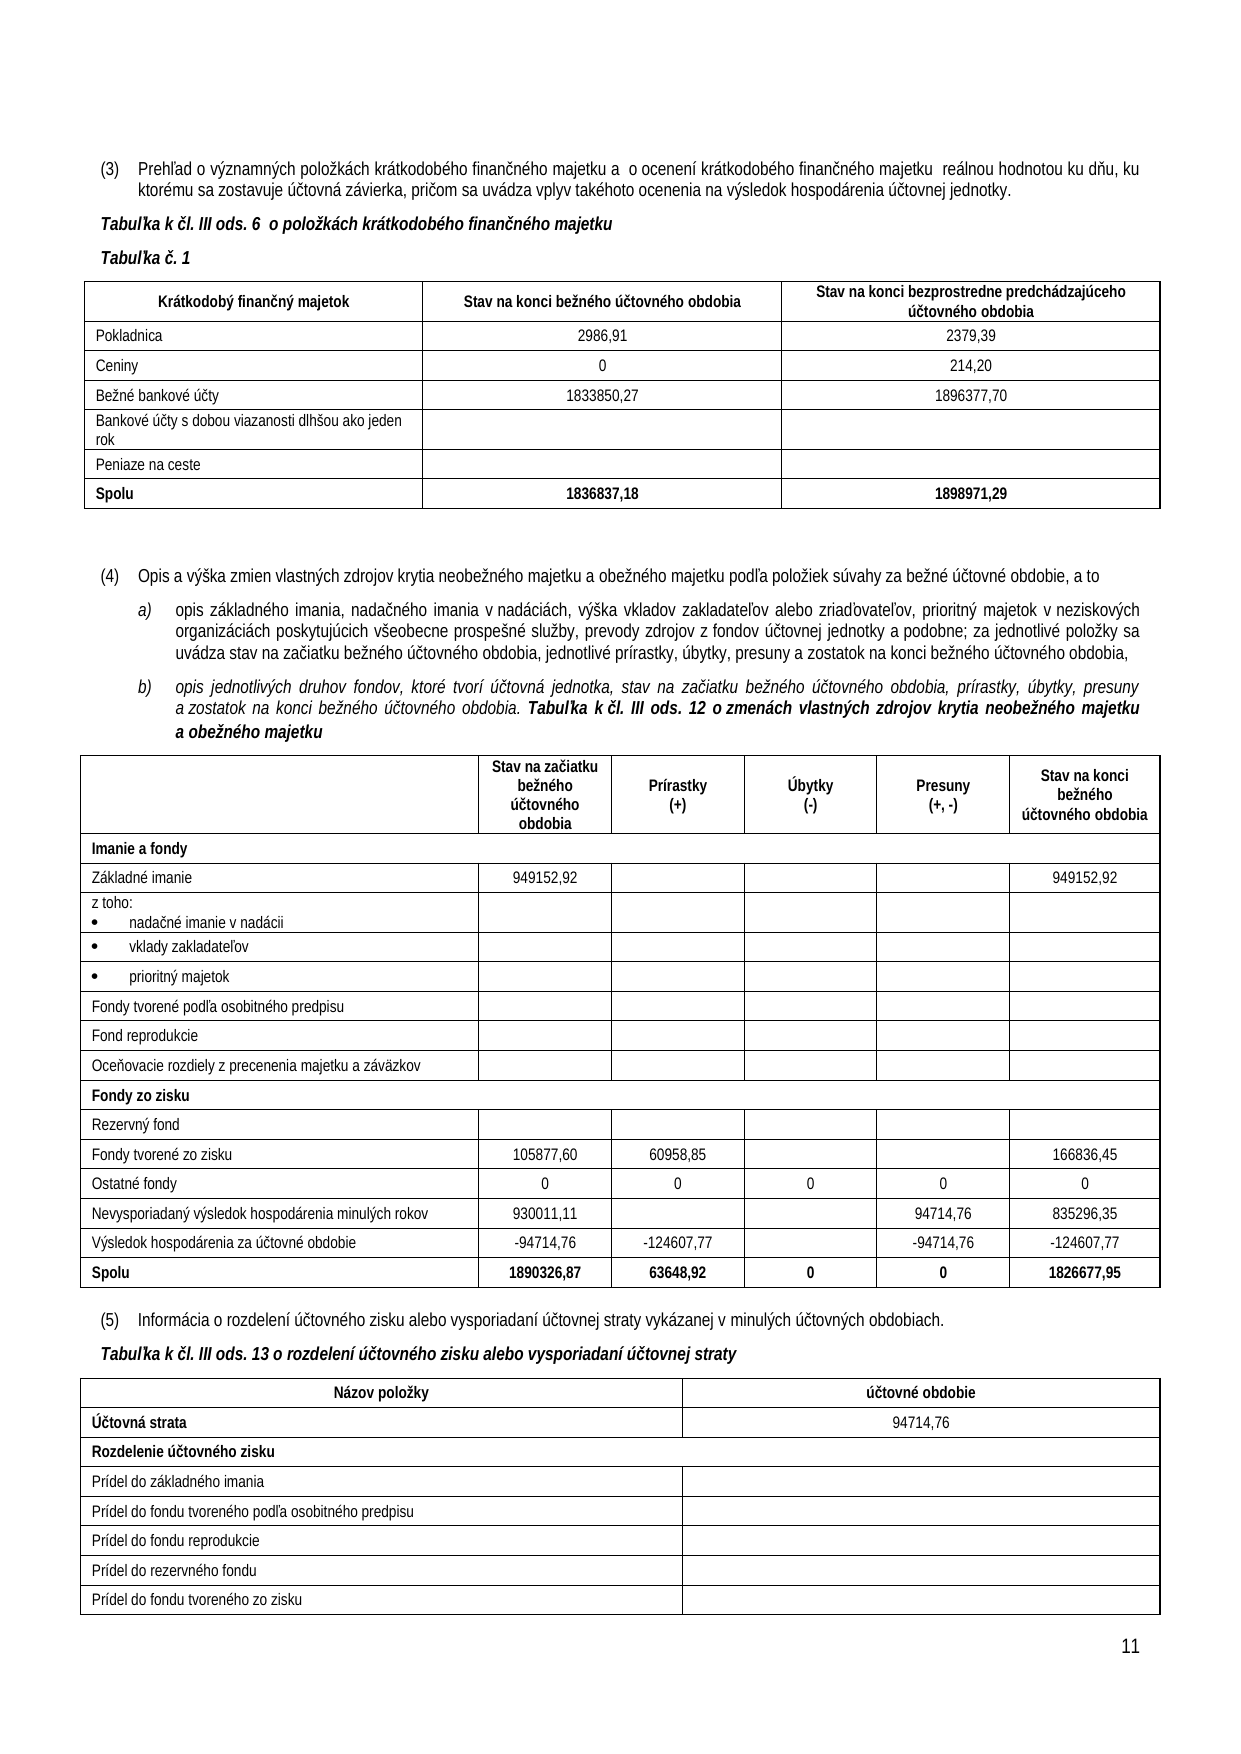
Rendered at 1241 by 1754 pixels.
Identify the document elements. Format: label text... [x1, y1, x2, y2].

table_cell [745, 962, 876, 991]
table_cell 94714,76 [683, 1408, 1159, 1437]
list Informácia o rozdelení účtovného zisku alebo vysporiadaní účtovnej straty vykázanej v minulých účtovných obdobiach. [100, 1309, 1140, 1331]
table_cell [877, 933, 1009, 961]
table_cell [745, 864, 876, 892]
table_cell 63648,92 [612, 1258, 744, 1287]
table_cell [612, 893, 744, 932]
table_cell Peniaze na ceste [85, 450, 422, 478]
table_cell [877, 893, 1009, 932]
table_cell 105877,60 [479, 1140, 611, 1168]
table_cell 94714,76 [877, 1199, 1009, 1227]
table_cell Ceniny [85, 351, 422, 380]
table_cell 930011,11 [479, 1199, 611, 1227]
table_cell Základné imanie [81, 864, 478, 892]
table_cell [612, 1021, 744, 1050]
table_cell [612, 1199, 744, 1227]
table_cell 949152,92 [1010, 864, 1159, 892]
text Tabuľka č. 1 [100, 247, 1140, 269]
table_cell prioritný majetok [81, 962, 478, 991]
table_cell [479, 1110, 611, 1139]
table_header Stav na konci bežného účtovného obdobia [1010, 756, 1159, 833]
table_cell Fondy tvorené podľa osobitného predpisu [81, 992, 478, 1020]
table_cell [479, 962, 611, 991]
table_header Stav na konci bezprostredne predchádzajúceho účtovného obdobia [782, 282, 1159, 321]
table_cell Rozdelenie účtovného zisku [81, 1438, 1159, 1466]
table_cell Imanie a fondy [81, 834, 1159, 863]
table_cell Spolu [85, 479, 422, 508]
table_cell [745, 933, 876, 961]
table_header účtovné obdobie [683, 1379, 1159, 1407]
table_cell -94714,76 [479, 1229, 611, 1257]
table_cell [1010, 1021, 1159, 1050]
table_cell Prídel do fondu tvoreného podľa osobitného predpisu [81, 1497, 682, 1525]
table_header Stav na začiatku bežného účtovného obdobia [479, 756, 611, 833]
table_cell -94714,76 [877, 1229, 1009, 1257]
table_cell [683, 1526, 1159, 1555]
table_cell Bežné bankové účty [85, 381, 422, 409]
table_cell Rezervný fond [81, 1110, 478, 1139]
table_cell [877, 1021, 1009, 1050]
table_cell [683, 1467, 1159, 1496]
table_cell Prídel do základného imania [81, 1467, 682, 1496]
table_cell [479, 933, 611, 961]
table_cell 2379,39 [782, 322, 1159, 350]
table_cell [877, 962, 1009, 991]
table_cell [1010, 1051, 1159, 1079]
table_cell Oceňovacie rozdiely z precenenia majetku a záväzkov [81, 1051, 478, 1079]
table_cell vklady zakladateľov [81, 933, 478, 961]
table_cell [782, 410, 1159, 449]
table_cell Ostatné fondy [81, 1169, 478, 1198]
table_cell [745, 893, 876, 932]
table_cell 0 [877, 1169, 1009, 1198]
table_cell [479, 1021, 611, 1050]
table_cell Výsledok hospodárenia za účtovné obdobie [81, 1229, 478, 1257]
table_header Prírastky (+) [612, 756, 744, 833]
table_cell 0 [877, 1258, 1009, 1287]
table_cell [877, 1051, 1009, 1079]
table_cell -124607,77 [612, 1229, 744, 1257]
table_cell [745, 1140, 876, 1168]
list Prehľad o významných položkách krátkodobého finančného majetku a o ocenení krátkodobého finančného majetku reálnou hodnotou ku dňu, ku ktorému sa zostavuje účtovná závierka, pričom sa uvádza vplyv takéhoto ocenenia na výsledok hospodárenia účtovnej jednotky. [100, 157, 1140, 201]
table_cell 214,20 [782, 351, 1159, 380]
table_cell 835296,35 [1010, 1199, 1159, 1227]
text Tabuľka k čl. III ods. 13 o rozdelení účtovného zisku alebo vysporiadaní účtovnej straty [100, 1343, 1140, 1365]
table_cell 0 [479, 1169, 611, 1198]
table_cell 949152,92 [479, 864, 611, 892]
table_cell [683, 1586, 1159, 1614]
table_cell 0 [1010, 1169, 1159, 1198]
table_cell [612, 962, 744, 991]
table_cell [877, 864, 1009, 892]
table_cell [479, 893, 611, 932]
table_cell 0 [745, 1258, 876, 1287]
table_cell [423, 410, 781, 449]
table_cell [479, 992, 611, 1020]
table_cell Spolu [81, 1258, 478, 1287]
table_cell [1010, 893, 1159, 932]
table_cell 1896377,70 [782, 381, 1159, 409]
table_header [81, 756, 478, 833]
table_cell [745, 1229, 876, 1257]
table_cell [745, 1110, 876, 1139]
table_cell [1010, 1110, 1159, 1139]
list Opis a výška zmien vlastných zdrojov krytia neobežného majetku a obežného majetku podľa položiek súvahy za bežné účtovné obdobie, a to [100, 564, 1140, 586]
table_cell [612, 864, 744, 892]
table_cell [877, 1140, 1009, 1168]
table_cell Pokladnica [85, 322, 422, 350]
table_cell 166836,45 [1010, 1140, 1159, 1168]
table_cell [877, 992, 1009, 1020]
table_header Názov položky [81, 1379, 682, 1407]
table_cell Bankové účty s dobou viazanosti dlhšou ako jeden rok [85, 410, 422, 449]
table_cell Fond reprodukcie [81, 1021, 478, 1050]
table_cell [612, 992, 744, 1020]
table_cell [612, 933, 744, 961]
table_cell Prídel do rezervného fondu [81, 1556, 682, 1584]
table_cell [1010, 933, 1159, 961]
list opis jednotlivých druhov fondov, ktoré tvorí účtovná jednotka, stav na začiatku bežného účtovného obdobia, prírastky, úbytky, presuny a zostatok na konci bežného účtovného obdobia. Tabuľka k čl. III ods. 12 o zmenách vlastných zdrojov krytia neobežného majetku a obežného majetku [138, 676, 1140, 743]
table_cell z toho: nadačné imanie v nadácii [81, 893, 478, 932]
table_cell [423, 450, 781, 478]
table_header Úbytky (-) [745, 756, 876, 833]
table_cell 1890326,87 [479, 1258, 611, 1287]
table_cell [612, 1110, 744, 1139]
table_cell 0 [612, 1169, 744, 1198]
table_cell [612, 1051, 744, 1079]
table_cell [745, 1021, 876, 1050]
list opis základného imania, nadačného imania v nadáciách, výška vkladov zakladateľov alebo zriaďovateľov, prioritný majetok v neziskových organizáciách poskytujúcich všeobecne prospešné služby, prevody zdrojov z fondov účtovnej jednotky a podobne; za jednotlivé položky sa uvádza stav na začiatku bežného účtovného obdobia, jednotlivé prírastky, úbytky, presuny a zostatok na konci bežného účtovného obdobia, [138, 598, 1140, 663]
table_cell Fondy zo zisku [81, 1081, 1159, 1109]
table_header Stav na konci bežného účtovného obdobia [423, 282, 781, 321]
table_cell Fondy tvorené zo zisku [81, 1140, 478, 1168]
table_cell [745, 1051, 876, 1079]
table_cell [683, 1556, 1159, 1584]
table_cell [745, 1199, 876, 1227]
table_cell Prídel do fondu reprodukcie [81, 1526, 682, 1555]
table_cell 0 [423, 351, 781, 380]
table_cell [782, 450, 1159, 478]
text Tabuľka k čl. III ods. 6 o položkách krátkodobého finančného majetku [100, 213, 1140, 234]
table_cell Prídel do fondu tvoreného zo zisku [81, 1586, 682, 1614]
table_cell Nevysporiadaný výsledok hospodárenia minulých rokov [81, 1199, 478, 1227]
table_cell [745, 992, 876, 1020]
table_cell [479, 1051, 611, 1079]
table_cell 1898971,29 [782, 479, 1159, 508]
table_cell 1826677,95 [1010, 1258, 1159, 1287]
table_cell 60958,85 [612, 1140, 744, 1168]
table_cell [877, 1110, 1009, 1139]
table_cell 1836837,18 [423, 479, 781, 508]
table_cell [1010, 962, 1159, 991]
table_cell 2986,91 [423, 322, 781, 350]
table_cell Účtovná strata [81, 1408, 682, 1437]
table_cell 0 [745, 1169, 876, 1198]
table_header Presuny (+, -) [877, 756, 1009, 833]
table_cell [1010, 992, 1159, 1020]
table_header Krátkodobý finančný majetok [85, 282, 422, 321]
table_cell -124607,77 [1010, 1229, 1159, 1257]
table_cell 1833850,27 [423, 381, 781, 409]
table_cell [683, 1497, 1159, 1525]
